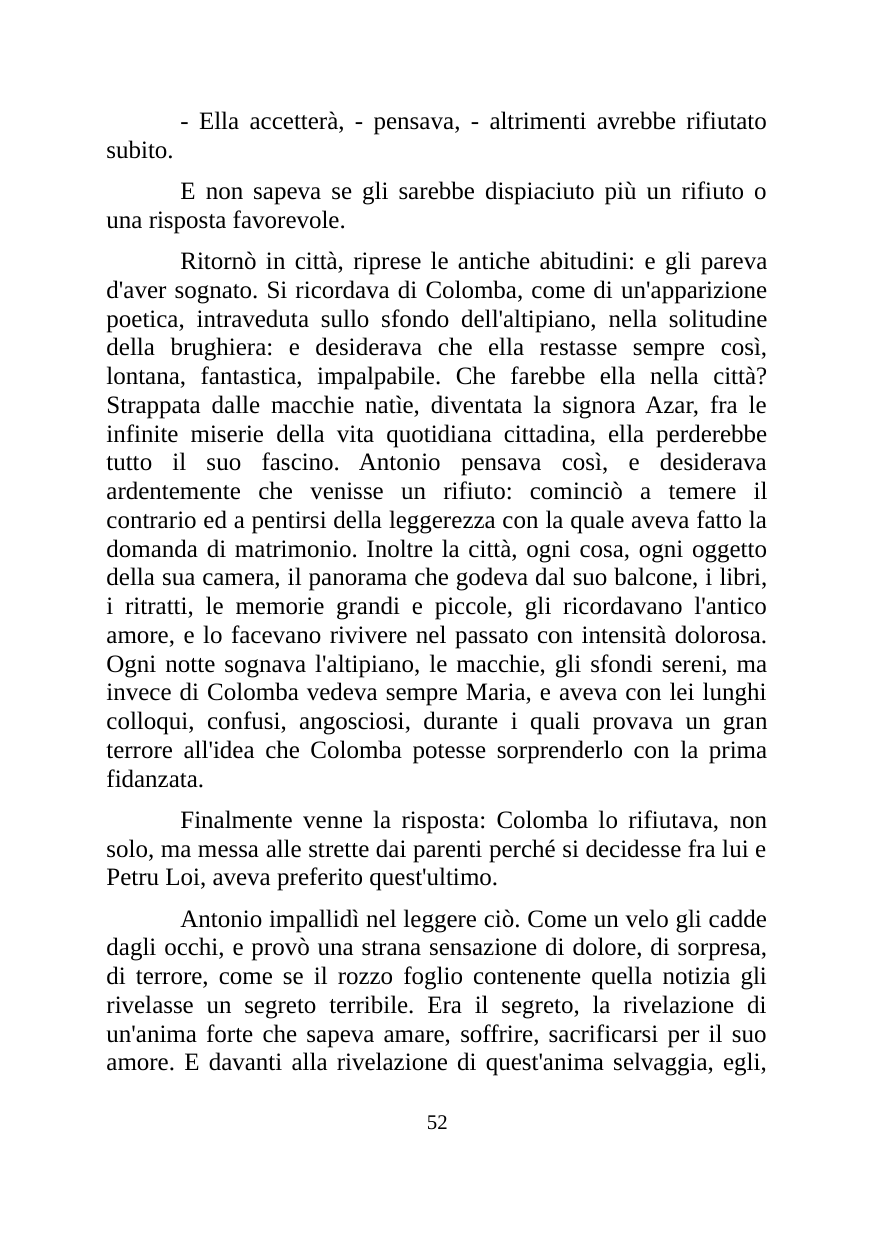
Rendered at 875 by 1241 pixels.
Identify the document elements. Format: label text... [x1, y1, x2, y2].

text Ritornò in città, riprese le antiche abitudini: e gli pareva d'aver sognato. Si ricordava di Colomba, come di un'apparizione poetica, intraveduta sullo sfondo dell'altipiano, nella solitudine della brughiera: e desiderava che ella restasse sempre così, lontana, fantastica, impalpabile. Che farebbe ella nella città? Strappata dalle macchie natìe, diventata la signora Azar, fra le infinite miserie della vita quotidiana cittadina, ella perderebbe tutto il suo fascino. Antonio pensava così, e desiderava ardentemente che venisse un rifiuto: cominciò a temere il contrario ed a pentirsi della leggerezza con la quale aveva fatto la domanda di matrimonio. Inoltre la città, ogni cosa, ogni oggetto della sua camera, il panorama che godeva dal suo balcone, i libri, i ritratti, le memorie grandi e piccole, gli ricordavano l'antico amore, e lo facevano rivivere nel passato con intensità dolorosa. Ogni notte sognava l'altipiano, le macchie, gli sfondi sereni, ma invece di Colomba vedeva sempre Maria, e aveva con lei lunghi colloqui, confusi, angosciosi, durante i quali provava un gran terrore all'idea che Colomba potesse sorprenderlo con la prima fidanzata. [106, 246, 768, 792]
text E non sapeva se gli sarebbe dispiaciuto più un rifiuto o una risposta favorevole. [106, 176, 768, 234]
text Antonio impallidì nel leggere ciò. Come un velo gli cadde dagli occhi, e provò una strana sensazione di dolore, di sorpresa, di terrore, come se il rozzo foglio contenente quella notizia gli rivelasse un segreto terribile. Era il segreto, la rivelazione di un'anima forte che sapeva amare, soffrire, sacrificarsi per il suo amore. E davanti alla rivelazione di quest'anima selvaggia, egli, [106, 904, 768, 1076]
text Finalmente venne la risposta: Colomba lo rifiutava, non solo, ma messa alle strette dai parenti perché si decidesse fra lui e Petru Loi, aveva preferito quest'ultimo. [106, 805, 768, 891]
text - Ella accetterà, - pensava, - altrimenti avrebbe rifiutato subito. [106, 106, 768, 164]
